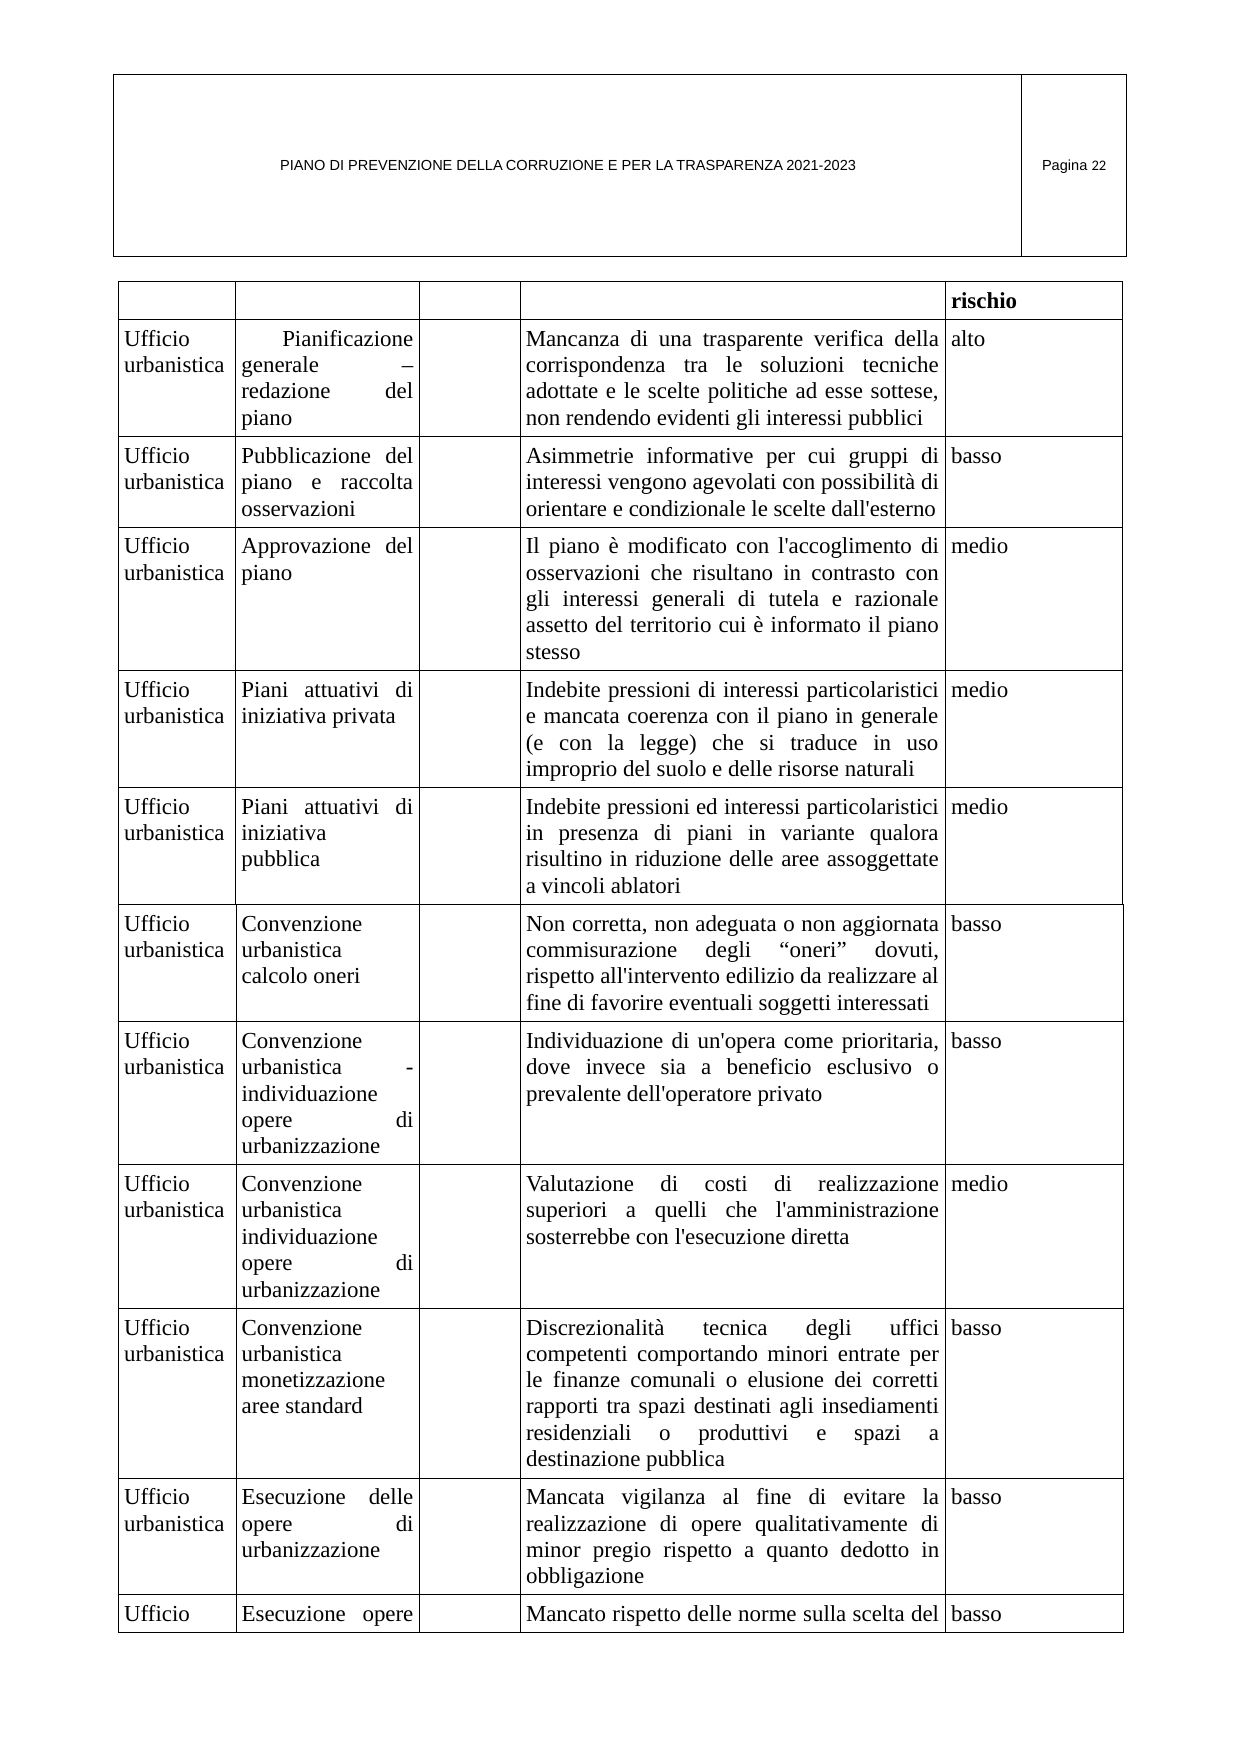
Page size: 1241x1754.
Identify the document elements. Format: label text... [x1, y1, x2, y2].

table_cell [420, 528, 520, 670]
table_cell basso [946, 1022, 1123, 1164]
table_cell Mancanza di una trasparente verifica della corrispondenza tra le soluzioni tecniche adottate e le scelte politiche ad esse sottese, non rendendo evidenti gli interessi pubblici [521, 320, 945, 436]
table_cell Convenzione urbanistica monetizzazione aree standard [237, 1309, 419, 1477]
table_cell Ufficio urbanistica [119, 437, 235, 527]
table_cell [420, 320, 520, 436]
table_cell Asimmetrie informative per cui gruppi di interessi vengono agevolati con possibilità di orientare e condizionale le scelte dall'esterno [521, 437, 945, 527]
table_cell [420, 1309, 520, 1477]
table_cell Indebite pressioni ed interessi particolaristici in presenza di piani in variante qualora risultino in riduzione delle aree assoggettate a vincoli ablatori [521, 788, 945, 904]
table_cell [420, 1022, 520, 1164]
table_cell Discrezionalità tecnica degli uffici competenti comportando minori entrate per le finanze comunali o elusione dei corretti rapporti tra spazi destinati agli insediamenti residenziali o produttivi e spazi a destinazione pubblica [521, 1309, 945, 1477]
table_cell basso [946, 1479, 1123, 1594]
table_header [236, 282, 419, 319]
table_header rischio [946, 282, 1122, 319]
table_cell Ufficio urbanistica [119, 1165, 236, 1308]
table_header basso [946, 905, 1123, 1021]
table_cell Esecuzione opere [237, 1595, 419, 1632]
table_cell basso [946, 437, 1122, 527]
table_cell Ufficio urbanistica [119, 671, 235, 787]
table_cell Piani attuativi di iniziativa privata [236, 671, 419, 787]
table_cell Ufficio urbanistica [119, 528, 235, 670]
table_cell medio [946, 788, 1122, 904]
table_cell medio [946, 671, 1122, 787]
table_cell [420, 1479, 520, 1594]
table_cell Ufficio urbanistica [119, 1309, 236, 1477]
table_cell Ufficio [119, 1595, 236, 1632]
table_header [420, 282, 520, 319]
table_cell alto [946, 320, 1122, 436]
table_header Ufficio urbanistica [119, 905, 236, 1021]
table_cell Convenzione urbanistica individuazione opere di urbanizzazione [237, 1165, 419, 1308]
table_cell Valutazione di costi di realizzazione superiori a quelli che l'amministrazione sosterrebbe con l'esecuzione diretta [521, 1165, 945, 1308]
table_cell Piani attuativi di iniziativa pubblica [236, 788, 419, 904]
table_cell basso [946, 1595, 1123, 1632]
table_cell Mancato rispetto delle norme sulla scelta del [521, 1595, 945, 1632]
table_cell [420, 788, 520, 904]
table_header Convenzione urbanistica calcolo oneri [237, 905, 419, 1021]
table_cell [420, 437, 520, 527]
table_cell Indebite pressioni di interessi particolaristici e mancata coerenza con il piano in generale (e con la legge) che si traduce in uso improprio del suolo e delle risorse naturali [521, 671, 945, 787]
table_cell Mancata vigilanza al fine di evitare la realizzazione di opere qualitativamente di minor pregio rispetto a quanto dedotto in obbligazione [521, 1479, 945, 1594]
table_cell [420, 671, 520, 787]
table_cell Pianificazione generale – redazione del piano [236, 320, 419, 436]
table_cell Il piano è modificato con l'accoglimento di osservazioni che risultano in contrasto con gli interessi generali di tutela e razionale assetto del territorio cui è informato il piano stesso [521, 528, 945, 670]
table_cell [420, 1165, 520, 1308]
table_cell Ufficio urbanistica [119, 788, 235, 904]
table_cell basso [946, 1309, 1123, 1477]
table_cell Pubblicazione del piano e raccolta osservazioni [236, 437, 419, 527]
table_cell Ufficio urbanistica [119, 320, 235, 436]
table_header [420, 905, 520, 1021]
table_cell Convenzione urbanistica - individuazione opere di urbanizzazione [237, 1022, 419, 1164]
table_cell Approvazione del piano [236, 528, 419, 670]
table_cell [420, 1595, 520, 1632]
table_header [521, 282, 945, 319]
table_cell Ufficio urbanistica [119, 1479, 236, 1594]
table_cell medio [946, 528, 1122, 670]
table_cell Esecuzione delle opere di urbanizzazione [237, 1479, 419, 1594]
table_cell Individuazione di un'opera come prioritaria, dove invece sia a beneficio esclusivo o prevalente dell'operatore privato [521, 1022, 945, 1164]
table_cell Ufficio urbanistica [119, 1022, 236, 1164]
table_header Non corretta, non adeguata o non aggiornata commisurazione degli “oneri” dovuti, rispetto all'intervento edilizio da realizzare al fine di favorire eventuali soggetti interessati [521, 905, 945, 1021]
table_cell medio [946, 1165, 1123, 1308]
table_header [119, 282, 235, 319]
